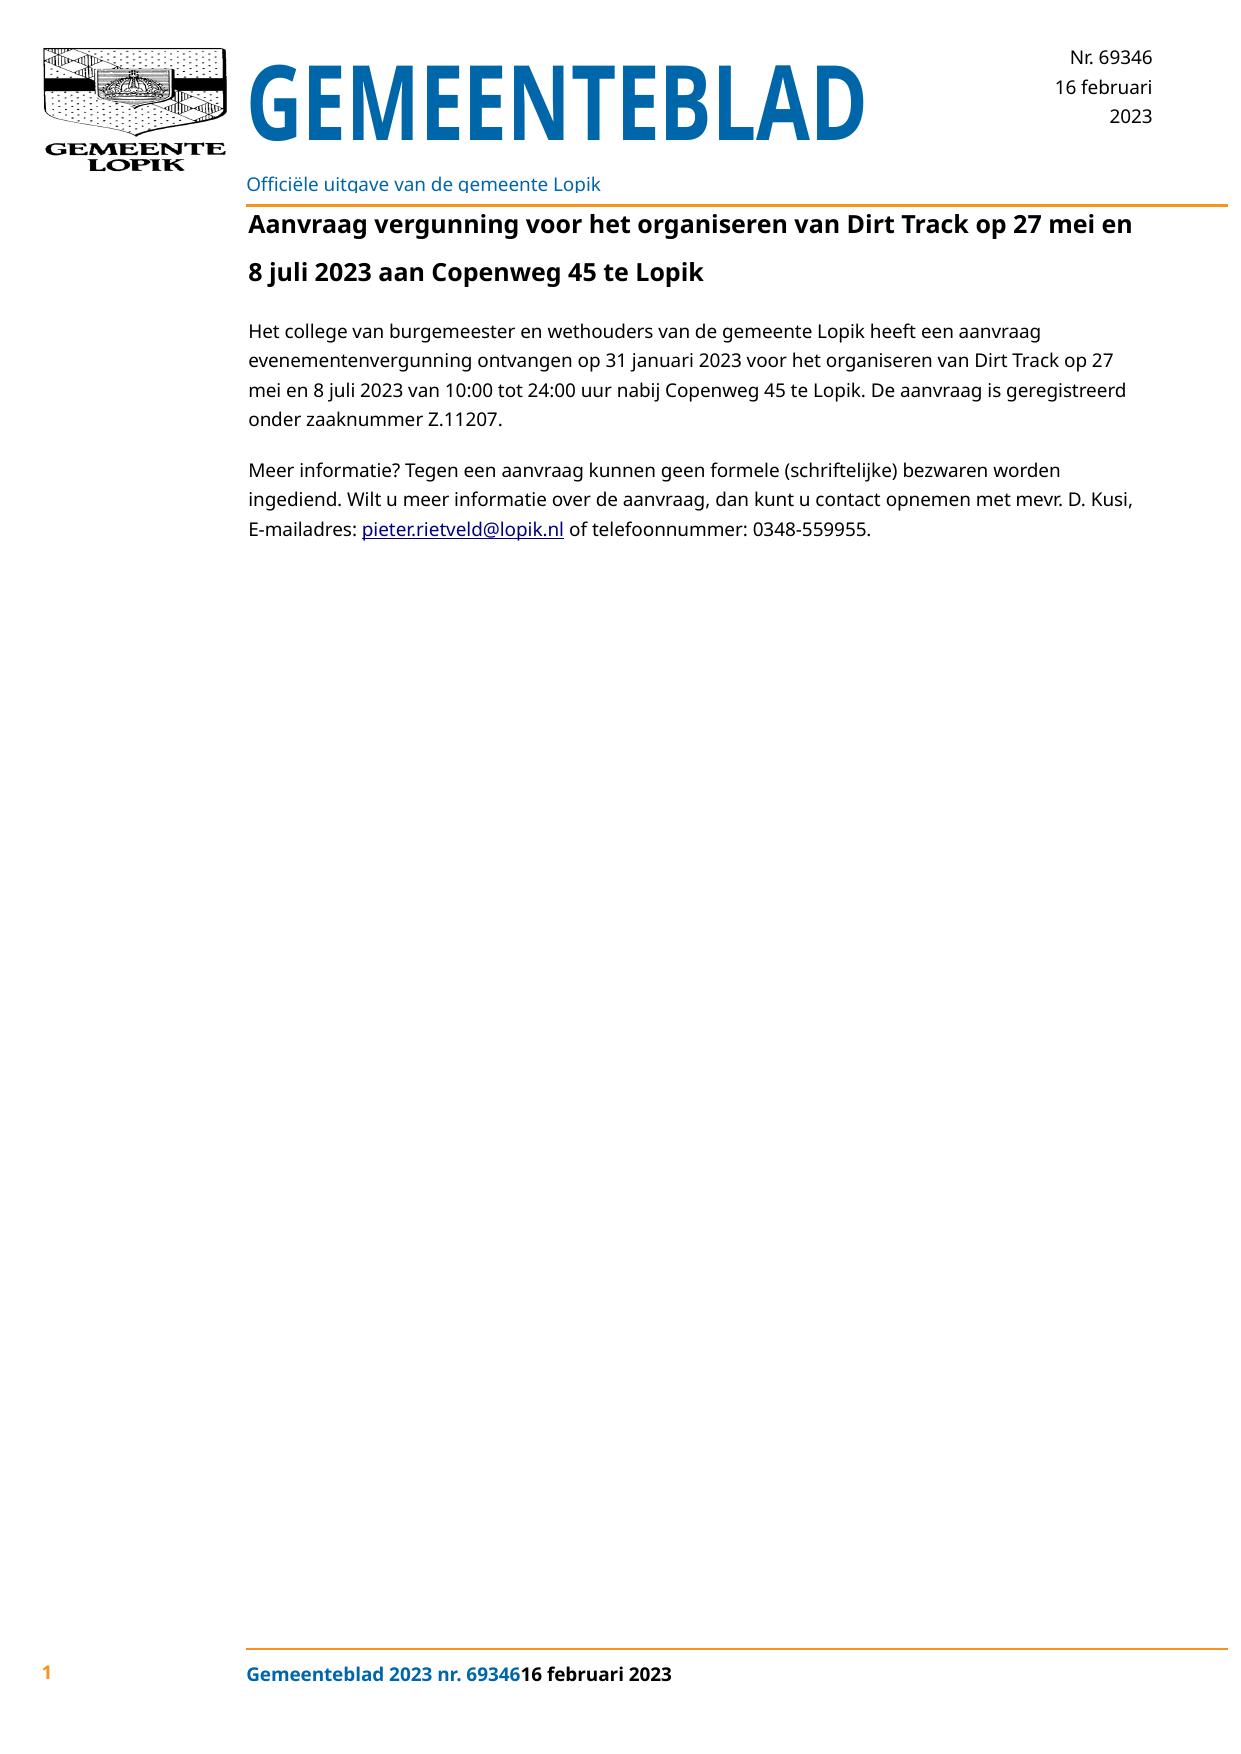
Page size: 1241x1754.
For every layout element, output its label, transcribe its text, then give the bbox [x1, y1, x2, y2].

text Meer informatie? Tegen een aanvraag kunnen geen formele (schriftelijke) bezwaren worden ingediend. Wilt u meer informatie over de aanvraag, dan kunt u contact opnemen met mevr. D. Kusi, E-mailadres: pieter.rietveld@lopik.nl of telefoonnummer: 0348-559955. [248, 457, 1152, 542]
text Aanvraag vergunning voor het organiseren van Dirt Track op 27 mei en 8 juli 2023 aan Copenweg 45 te Lopik [248, 207, 1152, 288]
picture [41, 47, 231, 172]
text Het college van burgemeester en wethouders van de gemeente Lopik heeft een aanvraag evenementenvergunning ontvangen op 31 januari 2023 voor het organiseren van Dirt Track op 27 mei en 8 juli 2023 van 10:00 tot 24:00 uur nabij Copenweg 45 te Lopik. De aanvraag is geregistreerd onder zaaknummer Z.11207. [248, 318, 1152, 432]
